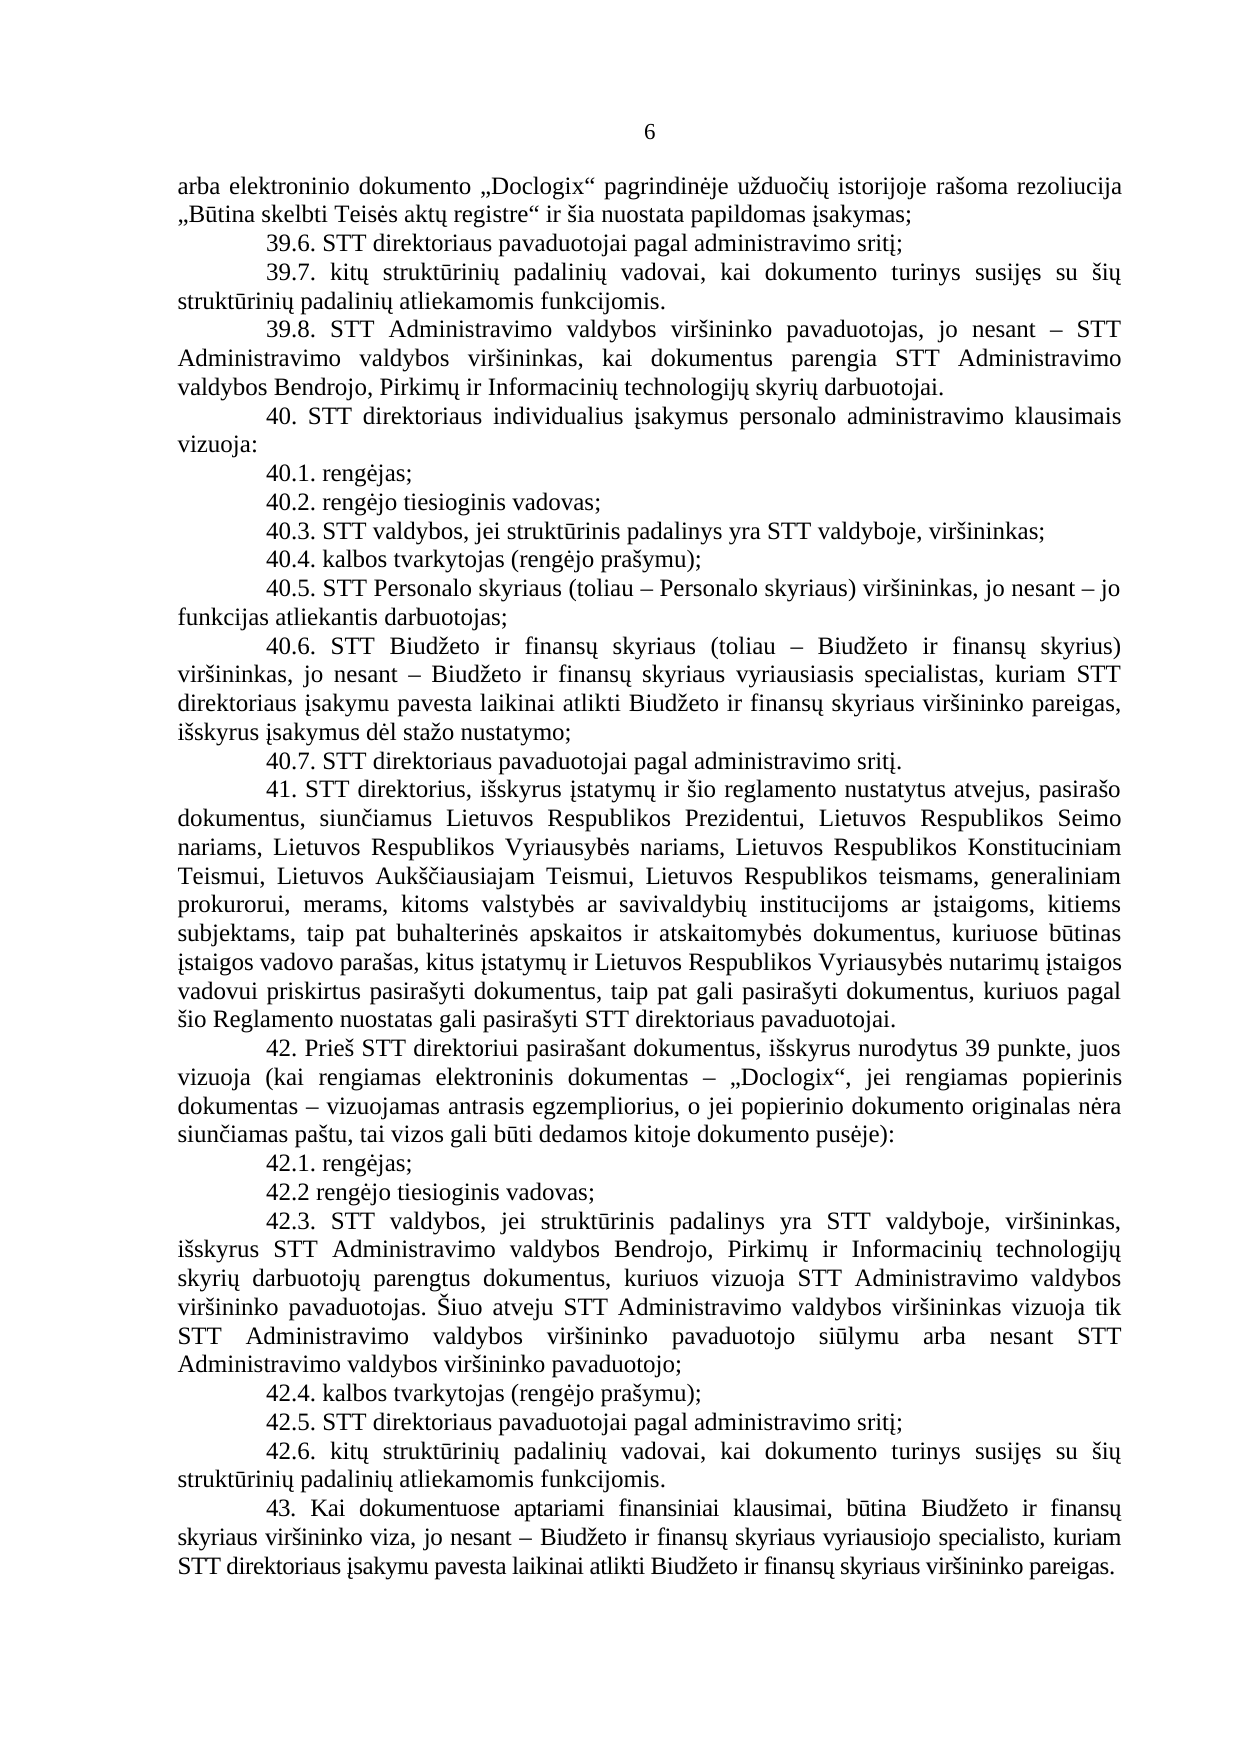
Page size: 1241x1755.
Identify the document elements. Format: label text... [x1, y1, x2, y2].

text 40.4. kalbos tvarkytojas (rengėjo prašymu); [177, 544, 1122, 573]
text 42.2 rengėjo tiesioginis vadovas; [177, 1177, 1122, 1206]
text 42.3. STT valdybos, jei struktūrinis padalinys yra STT valdyboje, viršininkas, išskyrus STT Administravimo valdybos Bendrojo, Pirkimų ir Informacinių technologijų skyrių darbuotojų parengtus dokumentus, kuriuos vizuoja STT Administravimo valdybos viršininko pavaduotojas. Šiuo atveju STT Administravimo valdybos viršininkas vizuoja tik STT Administravimo valdybos viršininko pavaduotojo siūlymu arba nesant STT Administravimo valdybos viršininko pavaduotojo; [177, 1206, 1122, 1378]
text 42. Prieš STT direktoriui pasirašant dokumentus, išskyrus nurodytus 39 punkte, juos vizuoja (kai rengiamas elektroninis dokumentas – „Doclogix“, jei rengiamas popierinis dokumentas – vizuojamas antrasis egzempliorius, o jei popierinio dokumento originalas nėra siunčiamas paštu, tai vizos gali būti dedamos kitoje dokumento pusėje): [177, 1033, 1122, 1148]
text 39.8. STT Administravimo valdybos viršininko pavaduotojas, jo nesant – STT Administravimo valdybos viršininkas, kai dokumentus parengia STT Administravimo valdybos Bendrojo, Pirkimų ir Informacinių technologijų skyrių darbuotojai. [177, 314, 1122, 401]
text 43. Kai dokumentuose aptariami finansiniai klausimai, būtina Biudžeto ir finansų skyriaus viršininko viza, jo nesant – Biudžeto ir finansų skyriaus vyriausiojo specialisto, kuriam STT direktoriaus įsakymu pavesta laikinai atlikti Biudžeto ir finansų skyriaus viršininko pareigas. [177, 1493, 1122, 1579]
text 39.6. STT direktoriaus pavaduotojai pagal administravimo sritį; [177, 228, 1122, 257]
text arba elektroninio dokumento „Doclogix“ pagrindinėje užduočių istorijoje rašoma rezoliucija „Būtina skelbti Teisės aktų registre“ ir šia nuostata papildomas įsakymas; [177, 171, 1122, 228]
text 42.1. rengėjas; [177, 1148, 1122, 1177]
text 40.2. rengėjo tiesioginis vadovas; [177, 487, 1122, 516]
text 40.6. STT Biudžeto ir finansų skyriaus (toliau – Biudžeto ir finansų skyrius) viršininkas, jo nesant – Biudžeto ir finansų skyriaus vyriausiasis specialistas, kuriam STT direktoriaus įsakymu pavesta laikinai atlikti Biudžeto ir finansų skyriaus viršininko pareigas, išskyrus įsakymus dėl stažo nustatymo; [177, 631, 1122, 746]
text 40.7. STT direktoriaus pavaduotojai pagal administravimo sritį. [177, 746, 1122, 774]
text 42.6. kitų struktūrinių padalinių vadovai, kai dokumento turinys susijęs su šių struktūrinių padalinių atliekamomis funkcijomis. [177, 1436, 1122, 1493]
text 40.5. STT Personalo skyriaus (toliau – Personalo skyriaus) viršininkas, jo nesant – jo funkcijas atliekantis darbuotojas; [177, 573, 1122, 631]
text 41. STT direktorius, išskyrus įstatymų ir šio reglamento nustatytus atvejus, pasirašo dokumentus, siunčiamus Lietuvos Respublikos Prezidentui, Lietuvos Respublikos Seimo nariams, Lietuvos Respublikos Vyriausybės nariams, Lietuvos Respublikos Konstituciniam Teismui, Lietuvos Aukščiausiajam Teismui, Lietuvos Respublikos teismams, generaliniam prokurorui, merams, kitoms valstybės ar savivaldybių institucijoms ar įstaigoms, kitiems subjektams, taip pat buhalterinės apskaitos ir atskaitomybės dokumentus, kuriuose būtinas įstaigos vadovo parašas, kitus įstatymų ir Lietuvos Respublikos Vyriausybės nutarimų įstaigos vadovui priskirtus pasirašyti dokumentus, taip pat gali pasirašyti dokumentus, kuriuos pagal šio Reglamento nuostatas gali pasirašyti STT direktoriaus pavaduotojai. [177, 774, 1122, 1033]
text 39.7. kitų struktūrinių padalinių vadovai, kai dokumento turinys susijęs su šių struktūrinių padalinių atliekamomis funkcijomis. [177, 257, 1122, 314]
text 40.3. STT valdybos, jei struktūrinis padalinys yra STT valdyboje, viršininkas; [177, 516, 1122, 544]
text 42.5. STT direktoriaus pavaduotojai pagal administravimo sritį; [177, 1407, 1122, 1436]
text 42.4. kalbos tvarkytojas (rengėjo prašymu); [177, 1378, 1122, 1407]
text 40. STT direktoriaus individualius įsakymus personalo administravimo klausimais vizuoja: [177, 401, 1122, 458]
text 40.1. rengėjas; [177, 458, 1122, 487]
